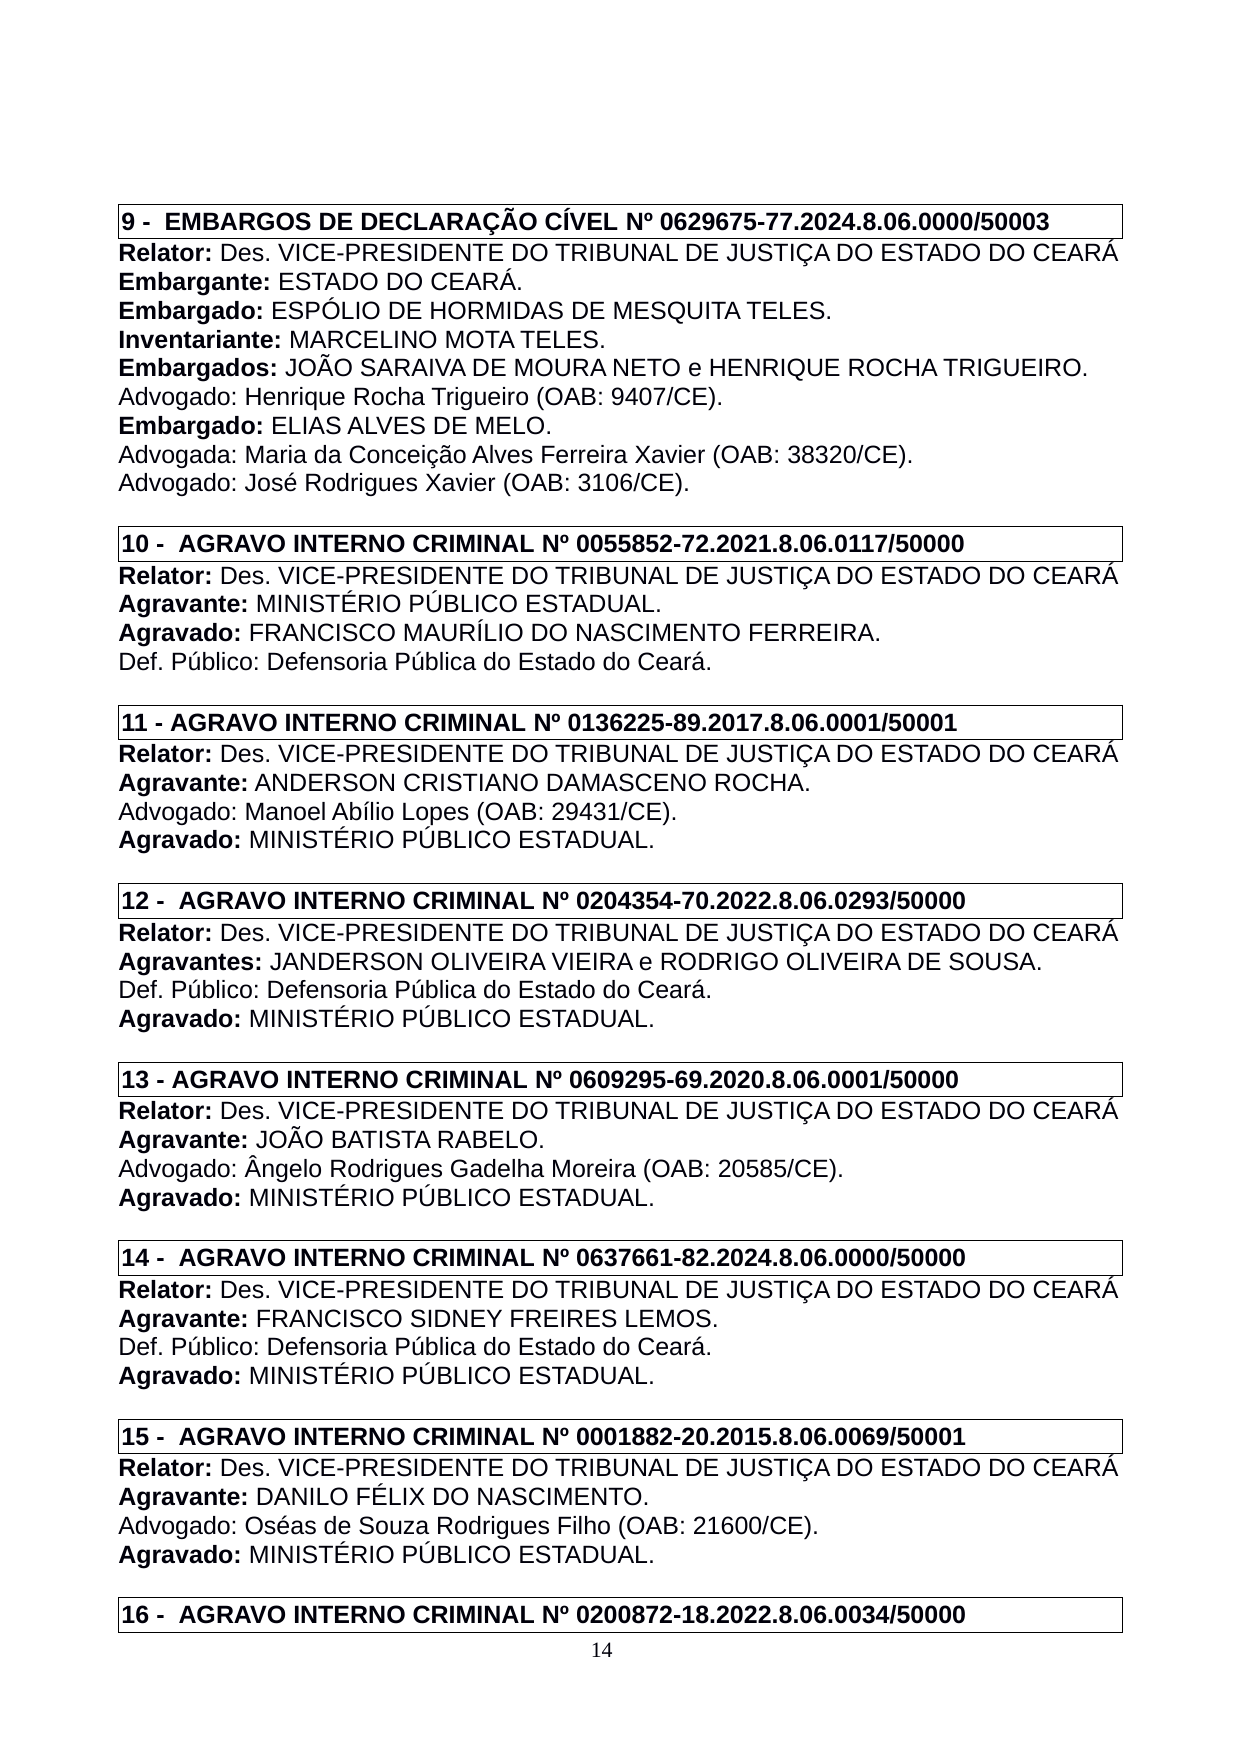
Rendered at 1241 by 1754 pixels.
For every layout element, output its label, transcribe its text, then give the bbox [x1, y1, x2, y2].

text Embargante: ESTADO DO CEARÁ. [118, 267, 1122, 296]
text 9 - EMBARGOS DE DECLARAÇÃO CÍVEL Nº 0629675-77.2024.8.06.0000/50003 [119, 205, 1122, 238]
text Relator: Des. VICE-PRESIDENTE DO TRIBUNAL DE JUSTIÇA DO ESTADO DO CEARÁ [118, 562, 1122, 589]
text Relator: Des. VICE-PRESIDENTE DO TRIBUNAL DE JUSTIÇA DO ESTADO DO CEARÁ [118, 1097, 1122, 1125]
text Agravante: JOÃO BATISTA RABELO. [118, 1125, 1122, 1154]
text Agravado: FRANCISCO MAURÍLIO DO NASCIMENTO FERREIRA. [118, 618, 1122, 647]
text Agravante: DANILO FÉLIX DO NASCIMENTO. [118, 1482, 1122, 1511]
text Advogado: Manoel Abílio Lopes (OAB: 29431/CE). [118, 797, 1122, 826]
text Relator: Des. VICE-PRESIDENTE DO TRIBUNAL DE JUSTIÇA DO ESTADO DO CEARÁ [118, 1454, 1122, 1482]
text 15 - AGRAVO INTERNO CRIMINAL Nº 0001882-20.2015.8.06.0069/50001 [119, 1420, 1122, 1453]
text Advogado: José Rodrigues Xavier (OAB: 3106/CE). [118, 468, 1122, 497]
text Advogado: Oséas de Souza Rodrigues Filho (OAB: 21600/CE). [118, 1511, 1122, 1540]
text Agravado: MINISTÉRIO PÚBLICO ESTADUAL. [118, 1004, 1122, 1033]
text Advogado: Ângelo Rodrigues Gadelha Moreira (OAB: 20585/CE). [118, 1154, 1122, 1183]
text Def. Público: Defensoria Pública do Estado do Ceará. [118, 647, 1122, 676]
text Inventariante: MARCELINO MOTA TELES. [118, 325, 1122, 353]
text Agravado: MINISTÉRIO PÚBLICO ESTADUAL. [118, 1183, 1122, 1211]
text 10 - AGRAVO INTERNO CRIMINAL Nº 0055852-72.2021.8.06.0117/50000 [119, 527, 1122, 561]
text 14 - AGRAVO INTERNO CRIMINAL Nº 0637661-82.2024.8.06.0000/50000 [119, 1241, 1122, 1275]
text 16 - AGRAVO INTERNO CRIMINAL Nº 0200872-18.2022.8.06.0034/50000 [119, 1598, 1122, 1632]
text Embargados: JOÃO SARAIVA DE MOURA NETO e HENRIQUE ROCHA TRIGUEIRO. [118, 353, 1122, 382]
text Advogada: Maria da Conceição Alves Ferreira Xavier (OAB: 38320/CE). [118, 440, 1122, 468]
text Relator: Des. VICE-PRESIDENTE DO TRIBUNAL DE JUSTIÇA DO ESTADO DO CEARÁ [118, 239, 1122, 267]
text Relator: Des. VICE-PRESIDENTE DO TRIBUNAL DE JUSTIÇA DO ESTADO DO CEARÁ [118, 740, 1122, 768]
text Embargado: ESPÓLIO DE HORMIDAS DE MESQUITA TELES. [118, 296, 1122, 325]
text 13 - AGRAVO INTERNO CRIMINAL Nº 0609295-69.2020.8.06.0001/50000 [119, 1063, 1122, 1096]
text Agravado: MINISTÉRIO PÚBLICO ESTADUAL. [118, 1361, 1122, 1390]
text Agravante: ANDERSON CRISTIANO DAMASCENO ROCHA. [118, 768, 1122, 797]
text Agravantes: JANDERSON OLIVEIRA VIEIRA e RODRIGO OLIVEIRA DE SOUSA. [118, 947, 1122, 975]
text 11 - AGRAVO INTERNO CRIMINAL Nº 0136225-89.2017.8.06.0001/50001 [119, 706, 1122, 739]
text Def. Público: Defensoria Pública do Estado do Ceará. [118, 975, 1122, 1004]
text 12 - AGRAVO INTERNO CRIMINAL Nº 0204354-70.2022.8.06.0293/50000 [119, 884, 1122, 918]
text Agravante: MINISTÉRIO PÚBLICO ESTADUAL. [118, 589, 1122, 618]
text Relator: Des. VICE-PRESIDENTE DO TRIBUNAL DE JUSTIÇA DO ESTADO DO CEARÁ [118, 919, 1122, 947]
text Agravado: MINISTÉRIO PÚBLICO ESTADUAL. [118, 826, 1122, 854]
text Embargado: ELIAS ALVES DE MELO. [118, 411, 1122, 440]
text Advogado: Henrique Rocha Trigueiro (OAB: 9407/CE). [118, 382, 1122, 411]
text Agravante: FRANCISCO SIDNEY FREIRES LEMOS. [118, 1304, 1122, 1332]
text Agravado: MINISTÉRIO PÚBLICO ESTADUAL. [118, 1540, 1122, 1568]
text Relator: Des. VICE-PRESIDENTE DO TRIBUNAL DE JUSTIÇA DO ESTADO DO CEARÁ [118, 1276, 1122, 1304]
text Def. Público: Defensoria Pública do Estado do Ceará. [118, 1332, 1122, 1361]
